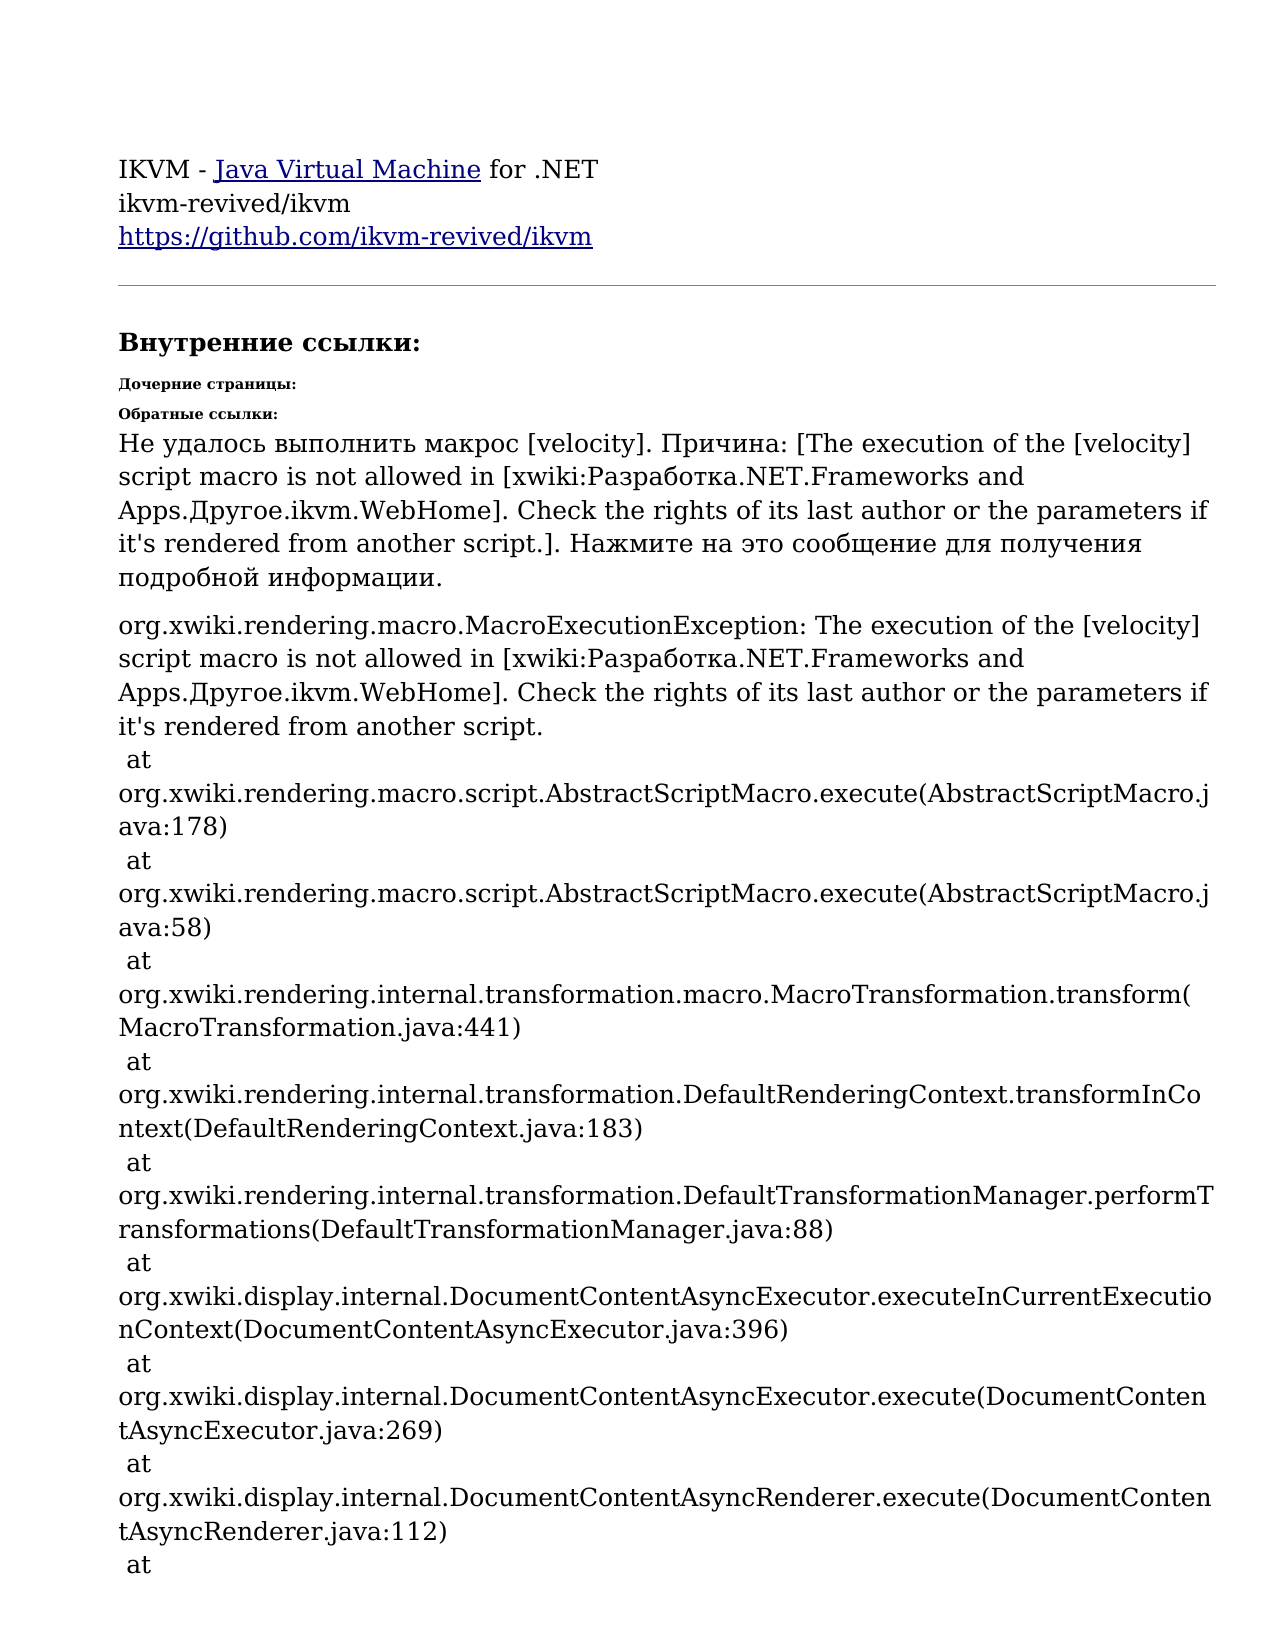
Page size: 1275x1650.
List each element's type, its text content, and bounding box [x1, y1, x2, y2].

subtitle Внутренние ссылки: [118, 327, 1216, 357]
text org.xwiki.rendering.macro.MacroExecutionException: The execution of the [velocity] script macro is not allowed in [xwiki:Разработка.NET.Frameworks and Apps.Другое.ikvm.WebHome]. Check the rights of its last author or the parameters if it's rendered from another script. at org.xwiki.rendering.macro.script.AbstractScriptMacro.execute(AbstractScriptMacro.java:178) at org.xwiki.rendering.macro.script.AbstractScriptMacro.execute(AbstractScriptMacro.java:58) at org.xwiki.rendering.internal.transformation.macro.MacroTransformation.transform(MacroTransformation.java:441) at org.xwiki.rendering.internal.transformation.DefaultRenderingContext.transformInContext(DefaultRenderingContext.java:183) at org.xwiki.rendering.internal.transformation.DefaultTransformationManager.performTransformations(DefaultTransformationManager.java:88) at org.xwiki.display.internal.DocumentContentAsyncExecutor.executeInCurrentExecutionContext(DocumentContentAsyncExecutor.java:396) at org.xwiki.display.internal.DocumentContentAsyncExecutor.execute(DocumentContentAsyncExecutor.java:269) at org.xwiki.display.internal.DocumentContentAsyncRenderer.execute(DocumentContentAsyncRenderer.java:112) at [118, 611, 1216, 1579]
text Не удалось выполнить макрос [velocity]. Причина: [The execution of the [velocity] script macro is not allowed in [xwiki:Разработка.NET.Frameworks and Apps.Другое.ikvm.WebHome]. Check the rights of its last author or the parameters if it's rendered from another script.]. Нажмите на это сообщение для получения подробной информации. [118, 429, 1216, 592]
subtitle Обратные ссылки: [118, 405, 1216, 422]
subtitle Дочерние страницы: [118, 376, 1216, 393]
text IKVM - Java Virtual Machine for .NET ikvm-revived/ikvm https://github.com/ikvm-revived/ikvm [118, 155, 1216, 252]
